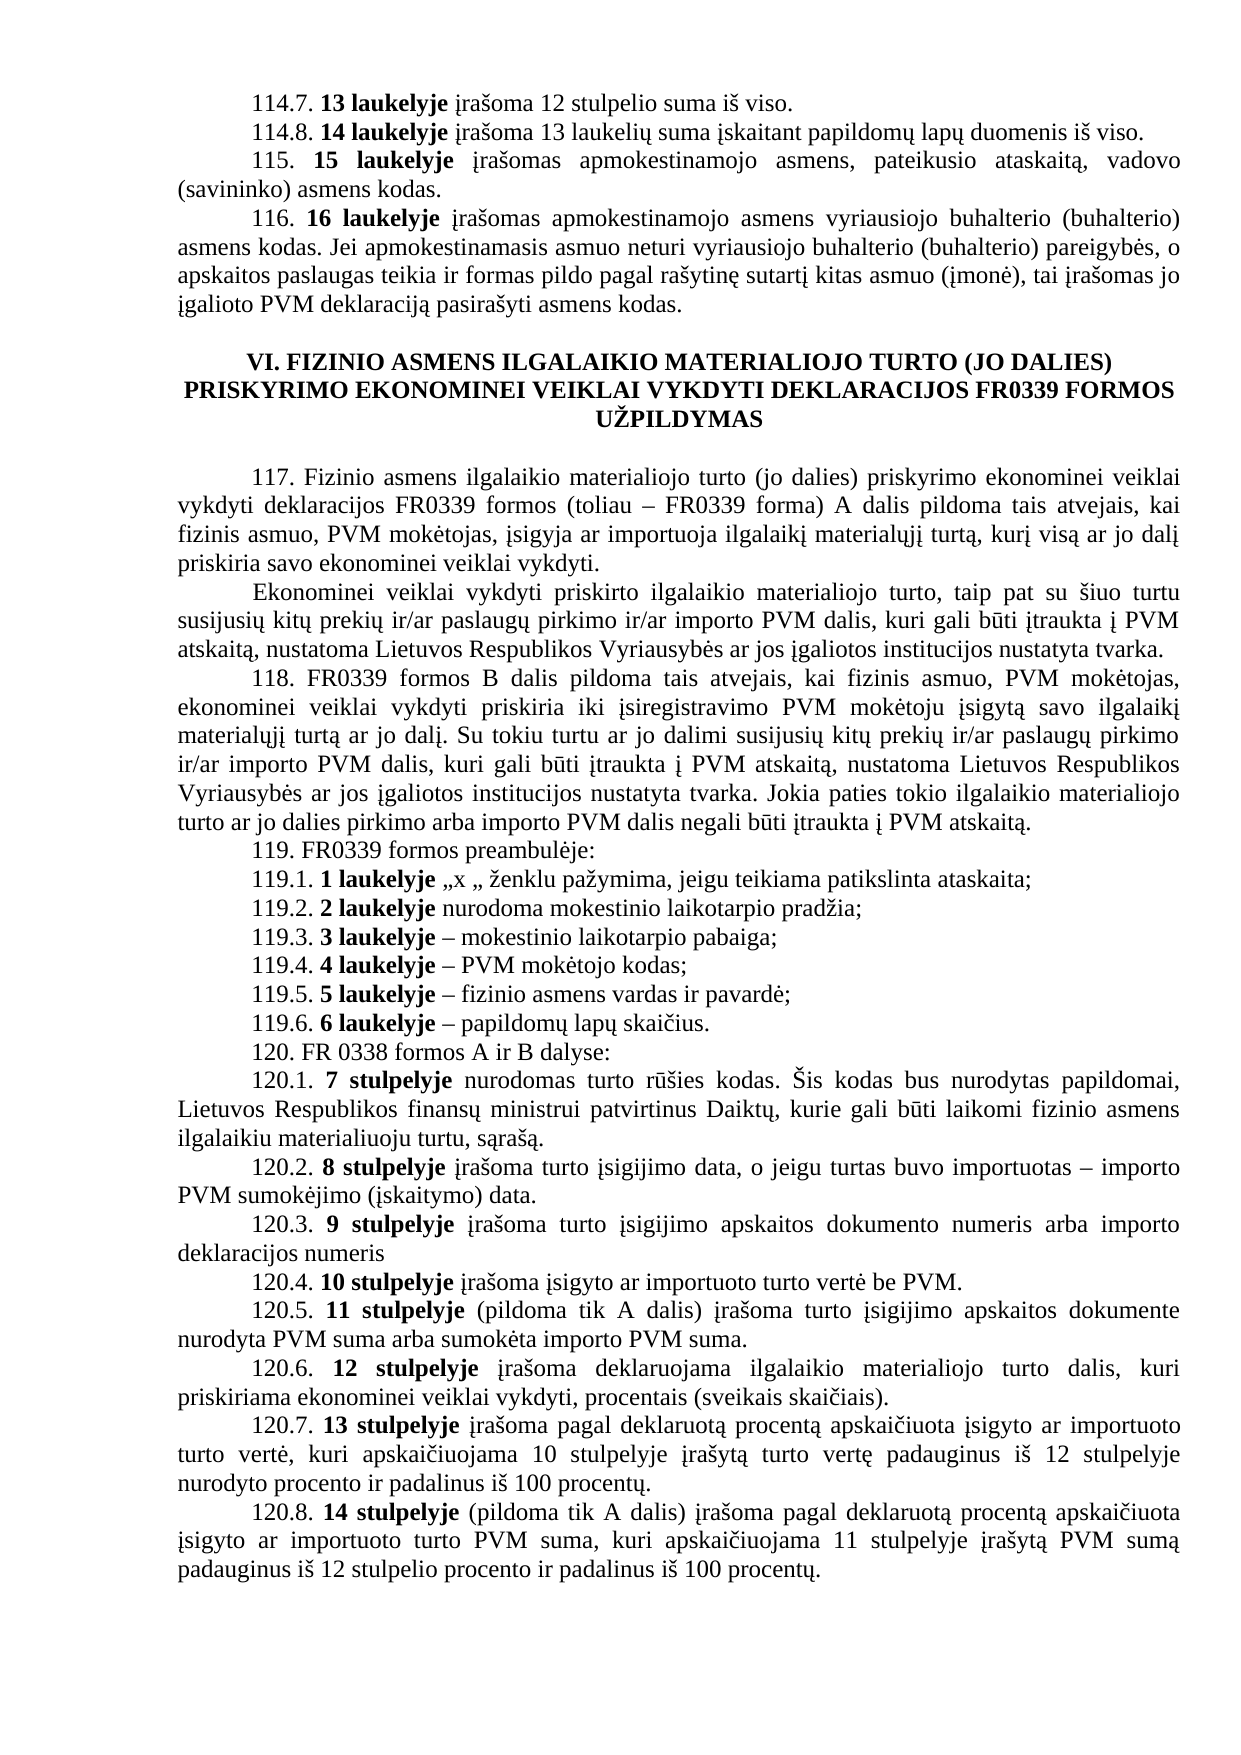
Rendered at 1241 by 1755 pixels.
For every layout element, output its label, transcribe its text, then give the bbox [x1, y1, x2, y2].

text 119.2. 2 laukelyje nurodoma mokestinio laikotarpio pradžia; [177, 893, 1181, 922]
text 120.4. 10 stulpelyje įrašoma įsigyto ar importuoto turto vertė be PVM. [177, 1267, 1181, 1295]
text 119. FR0339 formos preambulėje: [177, 835, 1181, 864]
text 120.8. 14 stulpelyje (pildoma tik A dalis) įrašoma pagal deklaruotą procentą apskaičiuota įsigyto ar importuoto turto PVM suma, kuri apskaičiuojama 11 stulpelyje įrašytą PVM sumą padauginus iš 12 stulpelio procento ir padalinus iš 100 procentų. [177, 1497, 1181, 1583]
text 120.7. 13 stulpelyje įrašoma pagal deklaruotą procentą apskaičiuota įsigyto ar importuoto turto vertė, kuri apskaičiuojama 10 stulpelyje įrašytą turto vertę padauginus iš 12 stulpelyje nurodyto procento ir padalinus iš 100 procentų. [177, 1410, 1181, 1497]
text Ekonominei veiklai vykdyti priskirto ilgalaikio materialiojo turto, taip pat su šiuo turtu susijusių kitų prekių ir/ar paslaugų pirkimo ir/ar importo PVM dalis, kuri gali būti įtraukta į PVM atskaitą, nustatoma Lietuvos Respublikos Vyriausybės ar jos įgaliotos institucijos nustatyta tvarka. [177, 577, 1181, 663]
text 119.4. 4 laukelyje – PVM mokėtojo kodas; [177, 950, 1181, 979]
text 120.6. 12 stulpelyje įrašoma deklaruojama ilgalaikio materialiojo turto dalis, kuri priskiriama ekonominei veiklai vykdyti, procentais (sveikais skaičiais). [177, 1353, 1181, 1410]
text 114.7. 13 laukelyje įrašoma 12 stulpelio suma iš viso. [177, 88, 1181, 117]
text 119.3. 3 laukelyje – mokestinio laikotarpio pabaiga; [177, 922, 1181, 950]
text 115. 15 laukelyje įrašomas apmokestinamojo asmens, pateikusio ataskaitą, vadovo (savininko) asmens kodas. [177, 145, 1181, 203]
text 119.5. 5 laukelyje – fizinio asmens vardas ir pavardė; [177, 979, 1181, 1008]
text 117. Fizinio asmens ilgalaikio materialiojo turto (jo dalies) priskyrimo ekonominei veiklai vykdyti deklaracijos FR0339 formos (toliau – FR0339 forma) A dalis pildoma tais atvejais, kai fizinis asmuo, PVM mokėtojas, įsigyja ar importuoja ilgalaikį materialųjį turtą, kurį visą ar jo dalį priskiria savo ekonominei veiklai vykdyti. [177, 462, 1181, 577]
text 120.5. 11 stulpelyje (pildoma tik A dalis) įrašoma turto įsigijimo apskaitos dokumente nurodyta PVM suma arba sumokėta importo PVM suma. [177, 1295, 1181, 1353]
text 120.2. 8 stulpelyje įrašoma turto įsigijimo data, o jeigu turtas buvo importuotas – importo PVM sumokėjimo (įskaitymo) data. [177, 1152, 1181, 1209]
text 119.1. 1 laukelyje „x „ ženklu pažymima, jeigu teikiama patikslinta ataskaita; [177, 864, 1181, 893]
text 120.3. 9 stulpelyje įrašoma turto įsigijimo apskaitos dokumento numeris arba importo deklaracijos numeris [177, 1209, 1181, 1267]
text VI. FIZINIO ASMENS ILGALAIKIO MATERIALIOJO TURTO (JO DALIES) PRISKYRIMO EKONOMINEI VEIKLAI VYKDYTI DEKLARACIJOS FR0339 FORMOS UŽPILDYMAS [177, 347, 1181, 433]
text 114.8. 14 laukelyje įrašoma 13 laukelių suma įskaitant papildomų lapų duomenis iš viso. [177, 117, 1181, 145]
text 120. FR 0338 formos A ir B dalyse: [177, 1037, 1181, 1065]
text 120.1. 7 stulpelyje nurodomas turto rūšies kodas. Šis kodas bus nurodytas papildomai, Lietuvos Respublikos finansų ministrui patvirtinus Daiktų, kurie gali būti laikomi fizinio asmens ilgalaikiu materialiuoju turtu, sąrašą. [177, 1065, 1181, 1152]
text 119.6. 6 laukelyje – papildomų lapų skaičius. [177, 1008, 1181, 1037]
text 118. FR0339 formos B dalis pildoma tais atvejais, kai fizinis asmuo, PVM mokėtojas, ekonominei veiklai vykdyti priskiria iki įsiregistravimo PVM mokėtoju įsigytą savo ilgalaikį materialųjį turtą ar jo dalį. Su tokiu turtu ar jo dalimi susijusių kitų prekių ir/ar paslaugų pirkimo ir/ar importo PVM dalis, kuri gali būti įtraukta į PVM atskaitą, nustatoma Lietuvos Respublikos Vyriausybės ar jos įgaliotos institucijos nustatyta tvarka. Jokia paties tokio ilgalaikio materialiojo turto ar jo dalies pirkimo arba importo PVM dalis negali būti įtraukta į PVM atskaitą. [177, 663, 1181, 835]
text 116. 16 laukelyje įrašomas apmokestinamojo asmens vyriausiojo buhalterio (buhalterio) asmens kodas. Jei apmokestinamasis asmuo neturi vyriausiojo buhalterio (buhalterio) pareigybės, o apskaitos paslaugas teikia ir formas pildo pagal rašytinę sutartį kitas asmuo (įmonė), tai įrašomas jo įgalioto PVM deklaraciją pasirašyti asmens kodas. [177, 203, 1181, 318]
